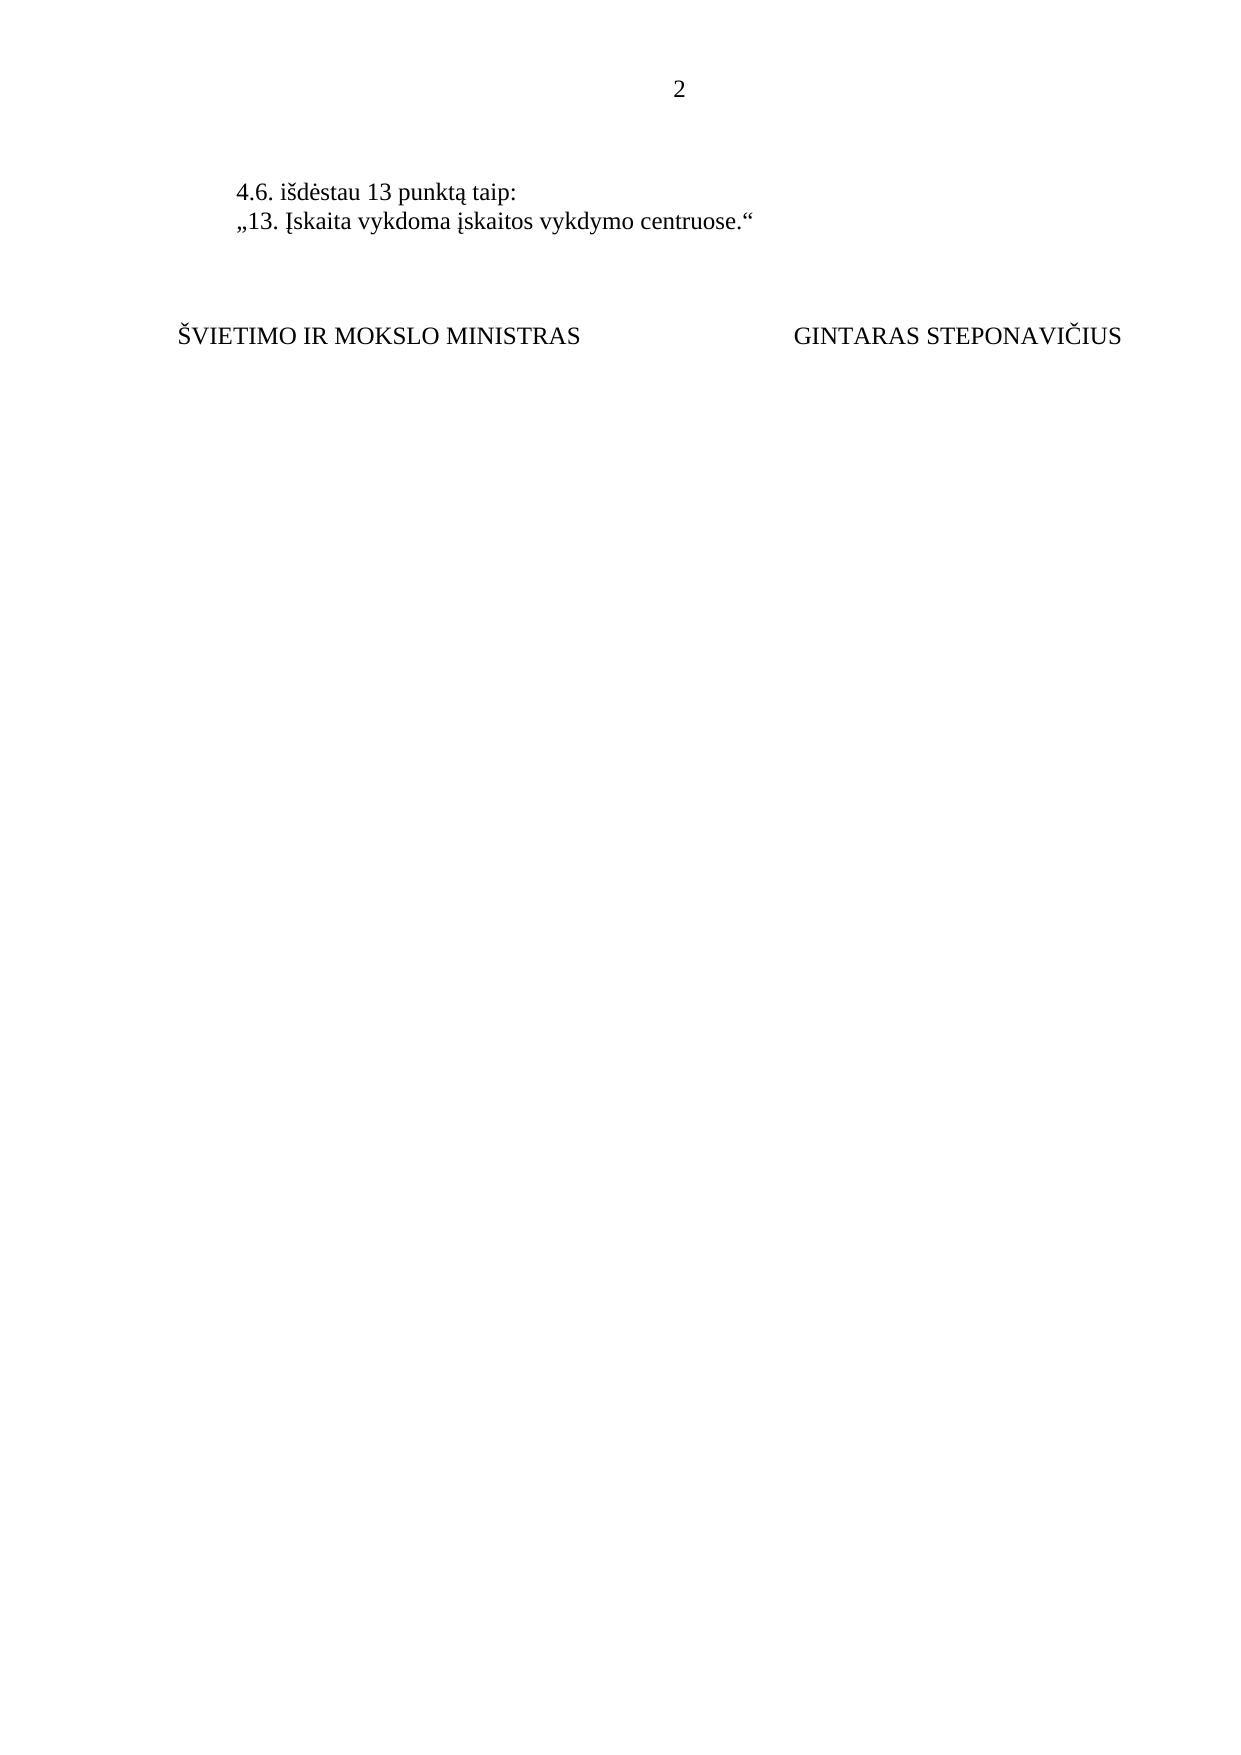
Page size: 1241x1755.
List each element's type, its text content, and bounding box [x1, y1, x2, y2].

text ŠVIETIMO IR MOKSLO MINISTRAS GINTARAS STEPONAVIČIUS [177, 321, 1181, 350]
text „13. Įskaita vykdoma įskaitos vykdymo centruose.“ [177, 206, 1181, 235]
text 4.6. išdėstau 13 punktą taip: [177, 177, 1181, 206]
